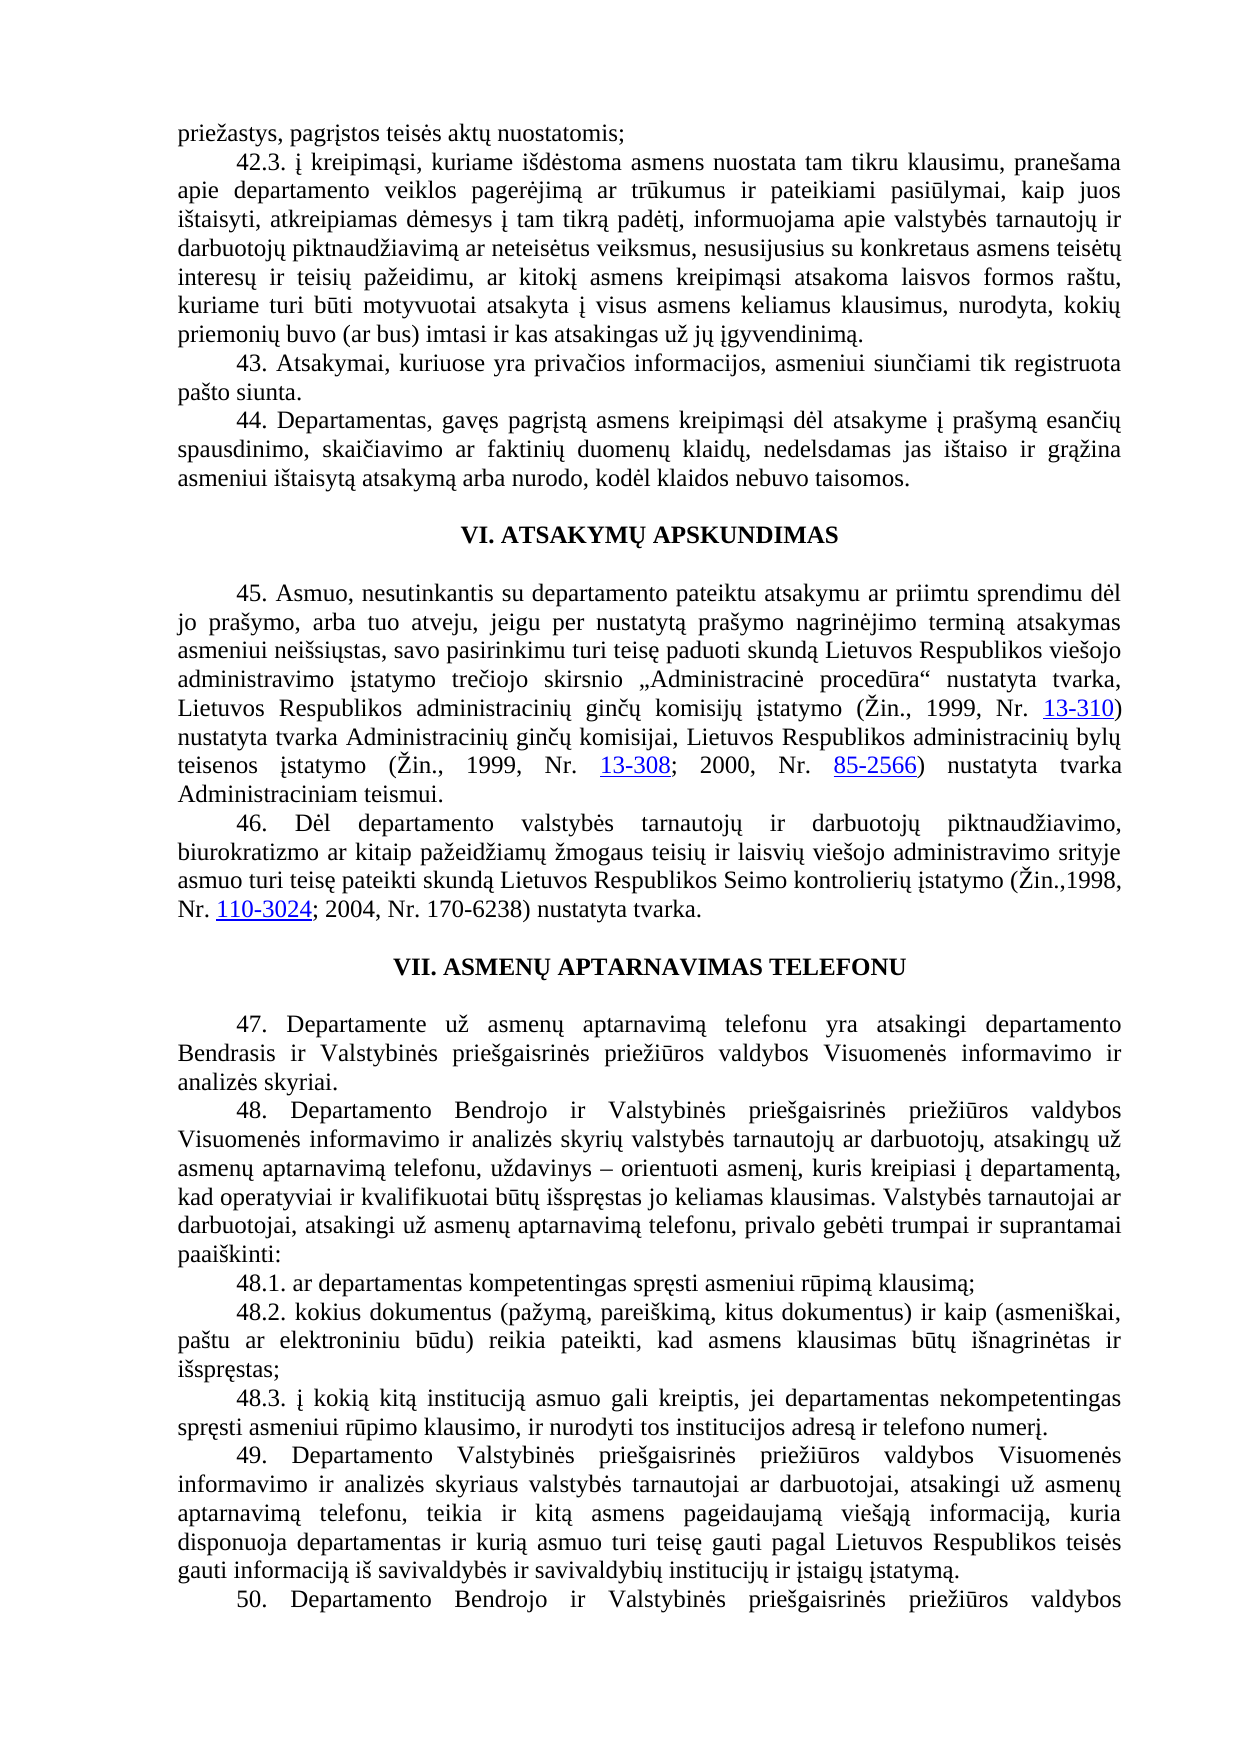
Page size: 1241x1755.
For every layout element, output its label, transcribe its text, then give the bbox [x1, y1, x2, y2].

text 49. Departamento Valstybinės priešgaisrinės priežiūros valdybos Visuomenės informavimo ir analizės skyriaus valstybės tarnautojai ar darbuotojai, atsakingi už asmenų aptarnavimą telefonu, teikia ir kitą asmens pageidaujamą viešąją informaciją, kuria disponuoja departamentas ir kurią asmuo turi teisę gauti pagal Lietuvos Respublikos teisės gauti informaciją iš savivaldybės ir savivaldybių institucijų ir įstaigų įstatymą. [177, 1441, 1122, 1584]
text 42.3. į kreipimąsi, kuriame išdėstoma asmens nuostata tam tikru klausimu, pranešama apie departamento veiklos pagerėjimą ar trūkumus ir pateikiami pasiūlymai, kaip juos ištaisyti, atkreipiamas dėmesys į tam tikrą padėtį, informuojama apie valstybės tarnautojų ir darbuotojų piktnaudžiavimą ar neteisėtus veiksmus, nesusijusius su konkretaus asmens teisėtų interesų ir teisių pažeidimu, ar kitokį asmens kreipimąsi atsakoma laisvos formos raštu, kuriame turi būti motyvuotai atsakyta į visus asmens keliamus klausimus, nurodyta, kokių priemonių buvo (ar bus) imtasi ir kas atsakingas už jų įgyvendinimą. [177, 147, 1122, 348]
text 43. Atsakymai, kuriuose yra privačios informacijos, asmeniui siunčiami tik registruota pašto siunta. [177, 348, 1122, 406]
text VI. ATSAKYMŲ APSKUNDIMAS [177, 521, 1122, 549]
text 47. Departamente už asmenų aptarnavimą telefonu yra atsakingi departamento Bendrasis ir Valstybinės priešgaisrinės priežiūros valdybos Visuomenės informavimo ir analizės skyriai. [177, 1009, 1122, 1096]
text 48. Departamento Bendrojo ir Valstybinės priešgaisrinės priežiūros valdybos Visuomenės informavimo ir analizės skyrių valstybės tarnautojų ar darbuotojų, atsakingų už asmenų aptarnavimą telefonu, uždavinys – orientuoti asmenį, kuris kreipiasi į departamentą, kad operatyviai ir kvalifikuotai būtų išspręstas jo keliamas klausimas. Valstybės tarnautojai ar darbuotojai, atsakingi už asmenų aptarnavimą telefonu, privalo gebėti trumpai ir suprantamai paaiškinti: [177, 1096, 1122, 1268]
text 45. Asmuo, nesutinkantis su departamento pateiktu atsakymu ar priimtu sprendimu dėl jo prašymo, arba tuo atveju, jeigu per nustatytą prašymo nagrinėjimo terminą atsakymas asmeniui neišsiųstas, savo pasirinkimu turi teisę paduoti skundą Lietuvos Respublikos viešojo administravimo įstatymo trečiojo skirsnio „Administracinė procedūra“ nustatyta tvarka, Lietuvos Respublikos administracinių ginčų komisijų įstatymo (Žin., 1999, Nr. 13-310) nustatyta tvarka Administracinių ginčų komisijai, Lietuvos Respublikos administracinių bylų teisenos įstatymo (Žin., 1999, Nr. 13-308; 2000, Nr. 85-2566) nustatyta tvarka Administraciniam teismui. [177, 578, 1122, 808]
text 48.2. kokius dokumentus (pažymą, pareiškimą, kitus dokumentus) ir kaip (asmeniškai, paštu ar elektroniniu būdu) reikia pateikti, kad asmens klausimas būtų išnagrinėtas ir išspręstas; [177, 1297, 1122, 1383]
text priežastys, pagrįstos teisės aktų nuostatomis; [177, 118, 1122, 147]
text 50. Departamento Bendrojo ir Valstybinės priešgaisrinės priežiūros valdybos [177, 1584, 1122, 1613]
text VII. ASMENŲ APTARNAVIMAS TELEFONU [177, 952, 1122, 981]
text 48.3. į kokią kitą instituciją asmuo gali kreiptis, jei departamentas nekompetentingas spręsti asmeniui rūpimo klausimo, ir nurodyti tos institucijos adresą ir telefono numerį. [177, 1383, 1122, 1441]
text 48.1. ar departamentas kompetentingas spręsti asmeniui rūpimą klausimą; [177, 1268, 1122, 1297]
text 46. Dėl departamento valstybės tarnautojų ir darbuotojų piktnaudžiavimo, biurokratizmo ar kitaip pažeidžiamų žmogaus teisių ir laisvių viešojo administravimo srityje asmuo turi teisę pateikti skundą Lietuvos Respublikos Seimo kontrolierių įstatymo (Žin.,1998, Nr. 110-3024; 2004, Nr. 170-6238) nustatyta tvarka. [177, 808, 1122, 923]
text 44. Departamentas, gavęs pagrįstą asmens kreipimąsi dėl atsakyme į prašymą esančių spausdinimo, skaičiavimo ar faktinių duomenų klaidų, nedelsdamas jas ištaiso ir grąžina asmeniui ištaisytą atsakymą arba nurodo, kodėl klaidos nebuvo taisomos. [177, 406, 1122, 492]
